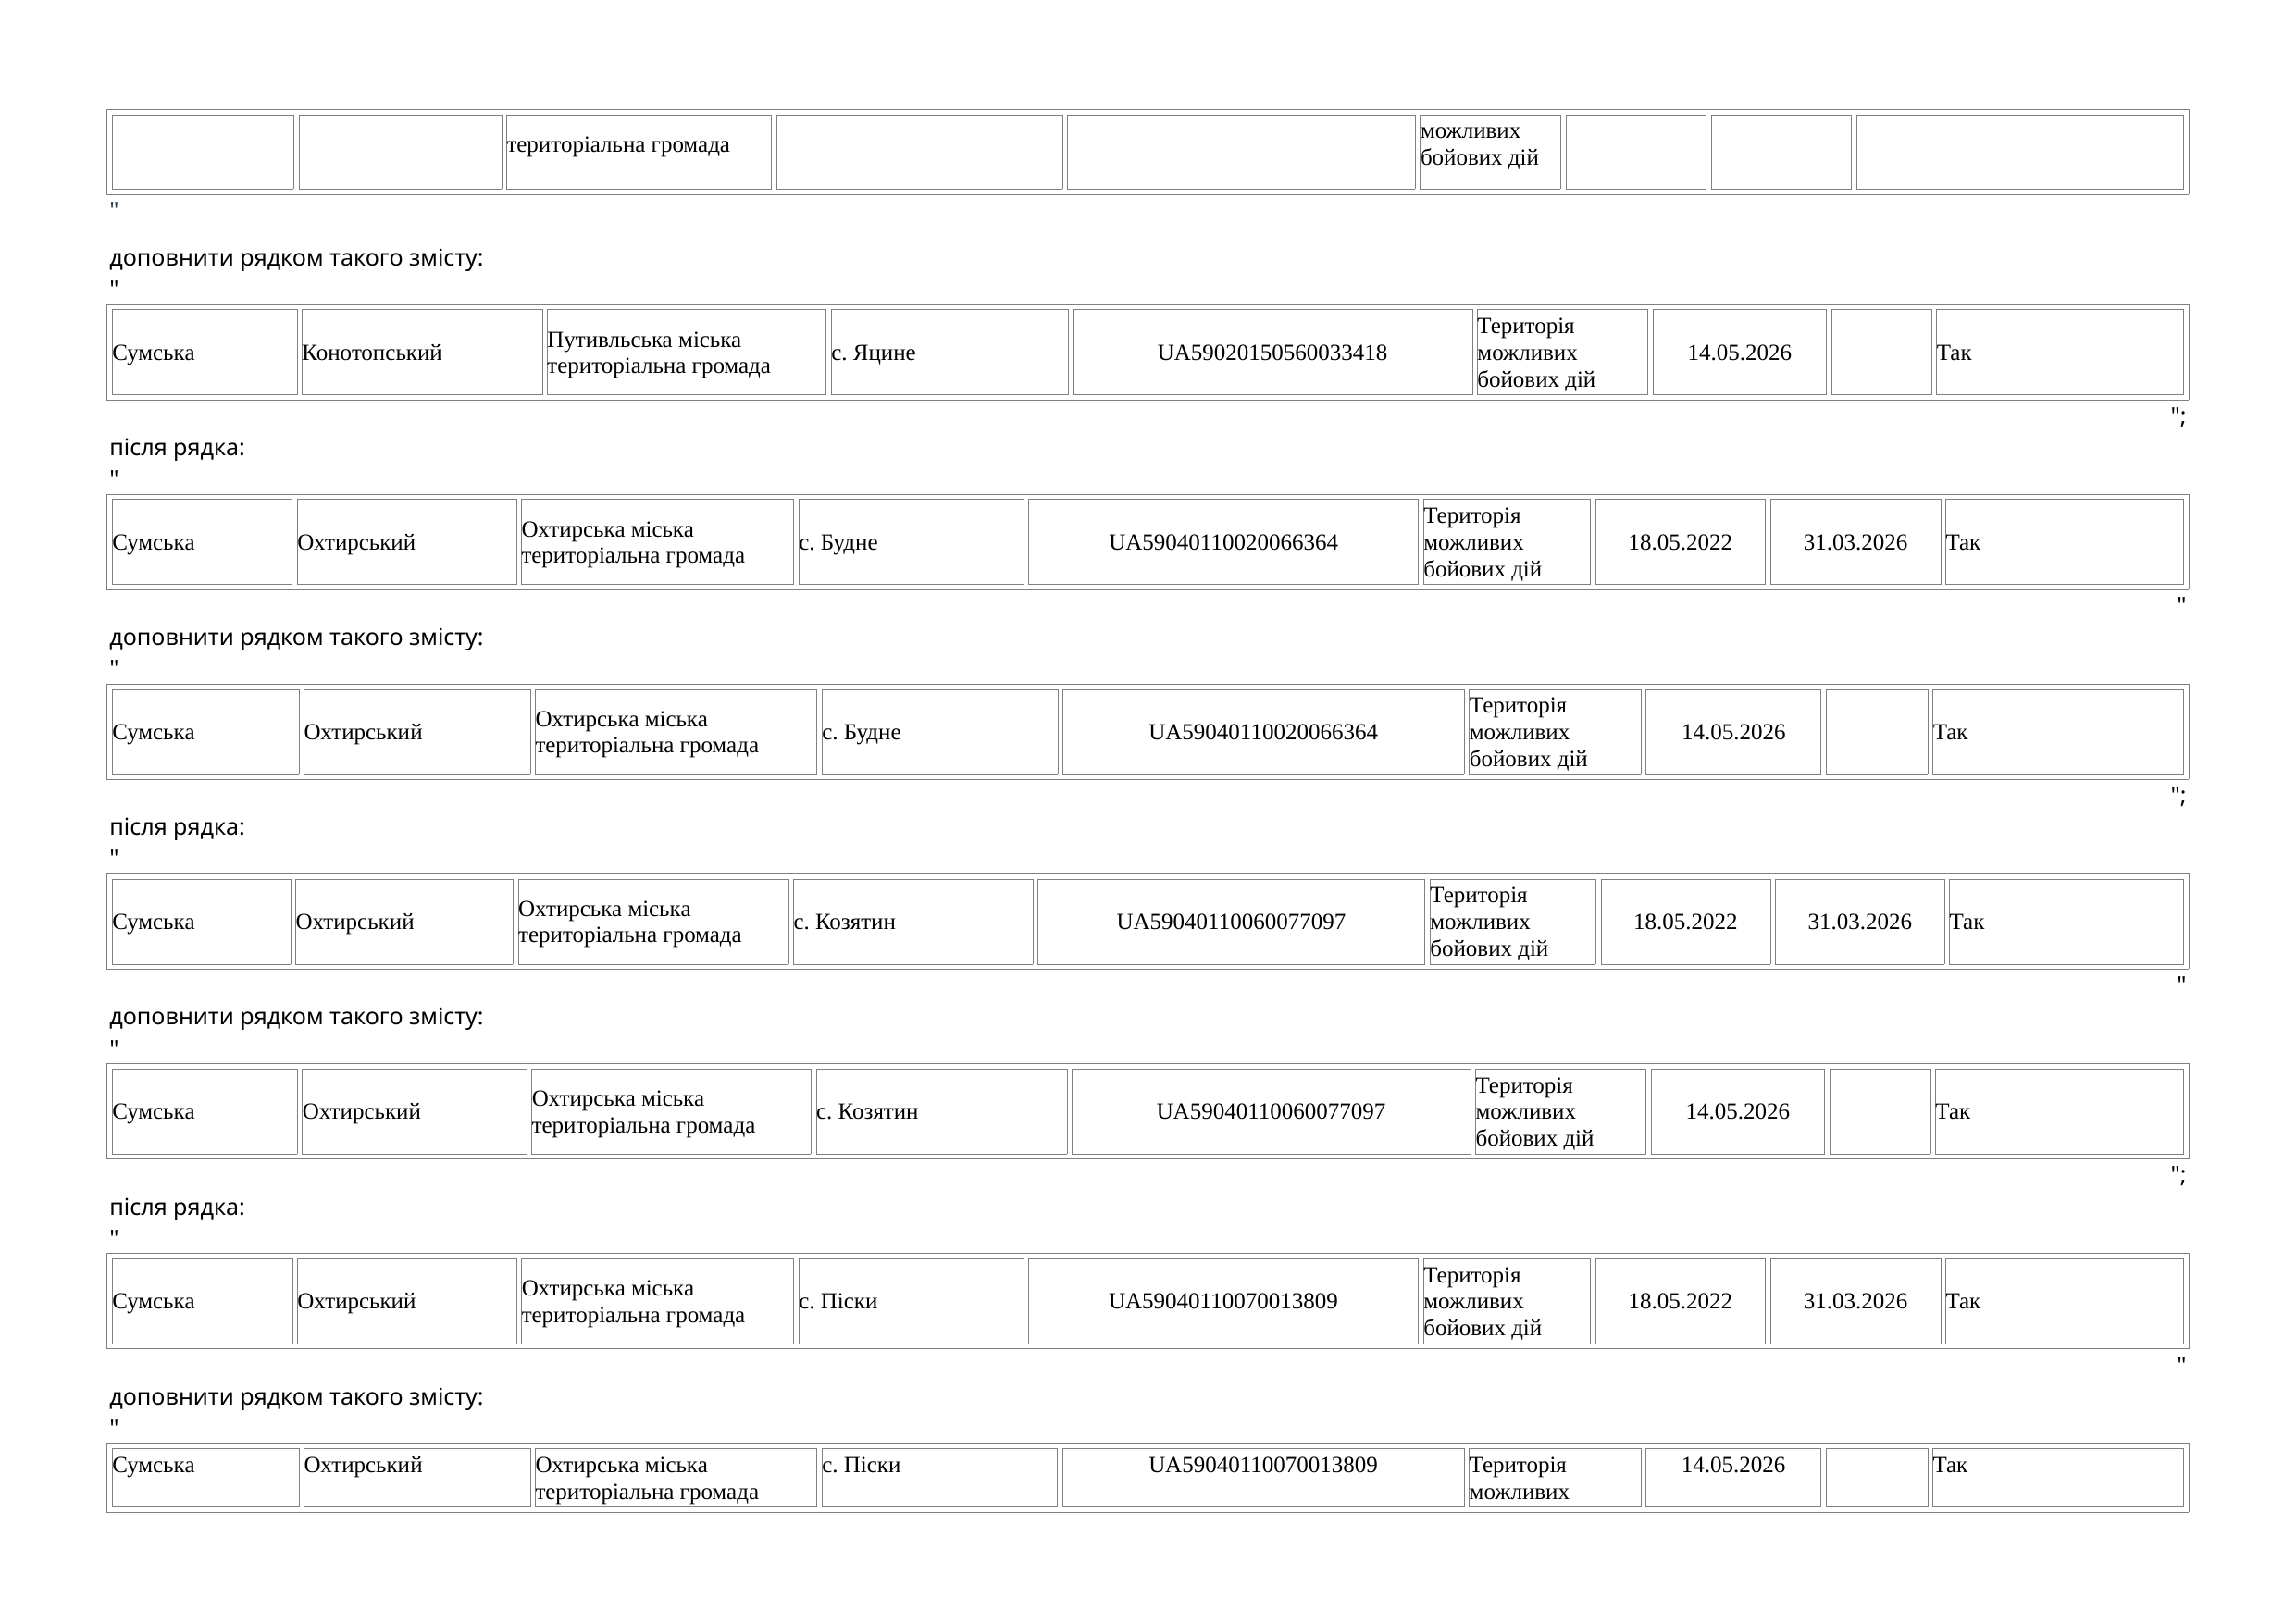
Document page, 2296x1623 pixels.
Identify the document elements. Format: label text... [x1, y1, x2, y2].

table_header UA59040110020066364 [1026, 495, 1421, 584]
table_header Територія можливих бойових дій [1421, 1254, 1593, 1344]
text " [109, 273, 2186, 304]
text " [109, 463, 2186, 494]
table_header с. Піски [819, 1444, 1060, 1506]
table_header Охтирська міська територіальна громада [532, 1444, 819, 1506]
text "; [109, 401, 2186, 431]
table_header с. Козятин [790, 874, 1035, 964]
table_header [1064, 110, 1418, 189]
text після рядка: [109, 1190, 2186, 1221]
table_header UA59020150560033418 [1071, 305, 1474, 394]
table_header Територія можливих бойових дій [1467, 685, 1644, 774]
text " [109, 195, 2186, 225]
table_header Сумська [109, 305, 299, 394]
text " [109, 1349, 2186, 1380]
table_header 14.05.2026 [1648, 1064, 1827, 1154]
text " [109, 1411, 2186, 1443]
table_header [1854, 110, 2186, 189]
table_header 18.05.2022 [1598, 874, 1772, 964]
table_header [1827, 690, 1928, 774]
table_header [1832, 310, 1931, 394]
text доповнити рядком такого змісту: [109, 242, 2186, 273]
text доповнити рядком такого змісту: [109, 1000, 2186, 1032]
table_header Так [1942, 1254, 2186, 1344]
table_header 31.03.2026 [1768, 495, 1942, 584]
table_header [1563, 110, 1708, 189]
table_header 31.03.2026 [1768, 1254, 1942, 1344]
table_header Так [1930, 685, 2186, 774]
table_header [1708, 110, 1854, 189]
table_header UA59040110020066364 [1060, 685, 1467, 774]
table_header [109, 110, 296, 189]
table_header Сумська [109, 685, 301, 774]
text "; [109, 1159, 2186, 1190]
text " [109, 1032, 2186, 1063]
text " [109, 590, 2186, 621]
table_header Територія можливих [1467, 1444, 1644, 1506]
table_header 18.05.2022 [1593, 495, 1768, 584]
table_header Так [1930, 1444, 2186, 1506]
table_header Охтирська міська територіальна громада [532, 685, 819, 774]
table_header Охтирський [294, 495, 518, 584]
text " [109, 970, 2186, 1000]
table_header Територія можливих бойових дій [1472, 1064, 1648, 1154]
table_header с. Козятин [813, 1064, 1069, 1154]
table_header Територія можливих бойових дій [1427, 874, 1598, 964]
table_header UA59040110060077097 [1069, 1064, 1472, 1154]
table_header [1823, 1444, 1930, 1506]
table_header Так [1932, 1064, 2186, 1154]
text " [109, 842, 2186, 873]
table_header UA59040110060077097 [1035, 874, 1427, 964]
table_header Сумська [109, 1254, 294, 1344]
text " [109, 1221, 2186, 1253]
text " [109, 652, 2186, 684]
table_header 14.05.2026 [1644, 1444, 1823, 1506]
table_header UA59040110070013809 [1026, 1254, 1421, 1344]
table_header с. Будне [819, 685, 1060, 774]
table_header [1823, 685, 1930, 774]
table_header [1831, 1070, 1930, 1154]
table_header Охтирський [294, 1254, 519, 1344]
table_header Так [1942, 495, 2186, 584]
table_header [774, 110, 1064, 189]
table_header Охтирський [292, 874, 515, 964]
table_header [296, 110, 503, 189]
text "; [109, 780, 2186, 811]
table_header 14.05.2026 [1650, 305, 1829, 394]
table_header с. Яцине [828, 305, 1071, 394]
table_header Охтирська міська територіальна громада [518, 495, 796, 584]
table_header можливих бойових дій [1418, 110, 1563, 189]
table_header Сумська [109, 1444, 301, 1506]
table_header с. Будне [796, 495, 1025, 584]
table_header Охтирський [301, 685, 532, 774]
table_header [1827, 1064, 1932, 1154]
table_header 31.03.2026 [1772, 874, 1946, 964]
table_header Охтирський [301, 1444, 532, 1506]
table_header Охтирська міська територіальна громада [519, 1254, 796, 1344]
table_header Сумська [109, 874, 292, 964]
table_header Конотопський [299, 305, 544, 394]
table_header 14.05.2026 [1644, 685, 1823, 774]
table_header [1827, 1449, 1928, 1506]
table_header Охтирська міська територіальна громада [515, 874, 790, 964]
table_header Так [1947, 874, 2186, 964]
table_header Путивльська міська територіальна громада [544, 305, 828, 394]
table_header [1829, 305, 1934, 394]
text доповнити рядком такого змісту: [109, 1380, 2186, 1411]
table_header Сумська [109, 495, 294, 584]
text після рядка: [109, 811, 2186, 842]
table_header Охтирська міська територіальна громада [529, 1064, 813, 1154]
table_header територіальна громада [503, 110, 774, 189]
table_header 18.05.2022 [1593, 1254, 1768, 1344]
text доповнити рядком такого змісту: [109, 621, 2186, 652]
table_header Охтирський [300, 1064, 529, 1154]
table_header Територія можливих бойових дій [1421, 495, 1593, 584]
table_header Сумська [109, 1064, 300, 1154]
text після рядка: [109, 431, 2186, 463]
table_header UA59040110070013809 [1060, 1444, 1466, 1506]
table_header Так [1934, 305, 2186, 394]
table_header с. Піски [796, 1254, 1025, 1344]
table_header Територія можливих бойових дій [1474, 305, 1650, 394]
